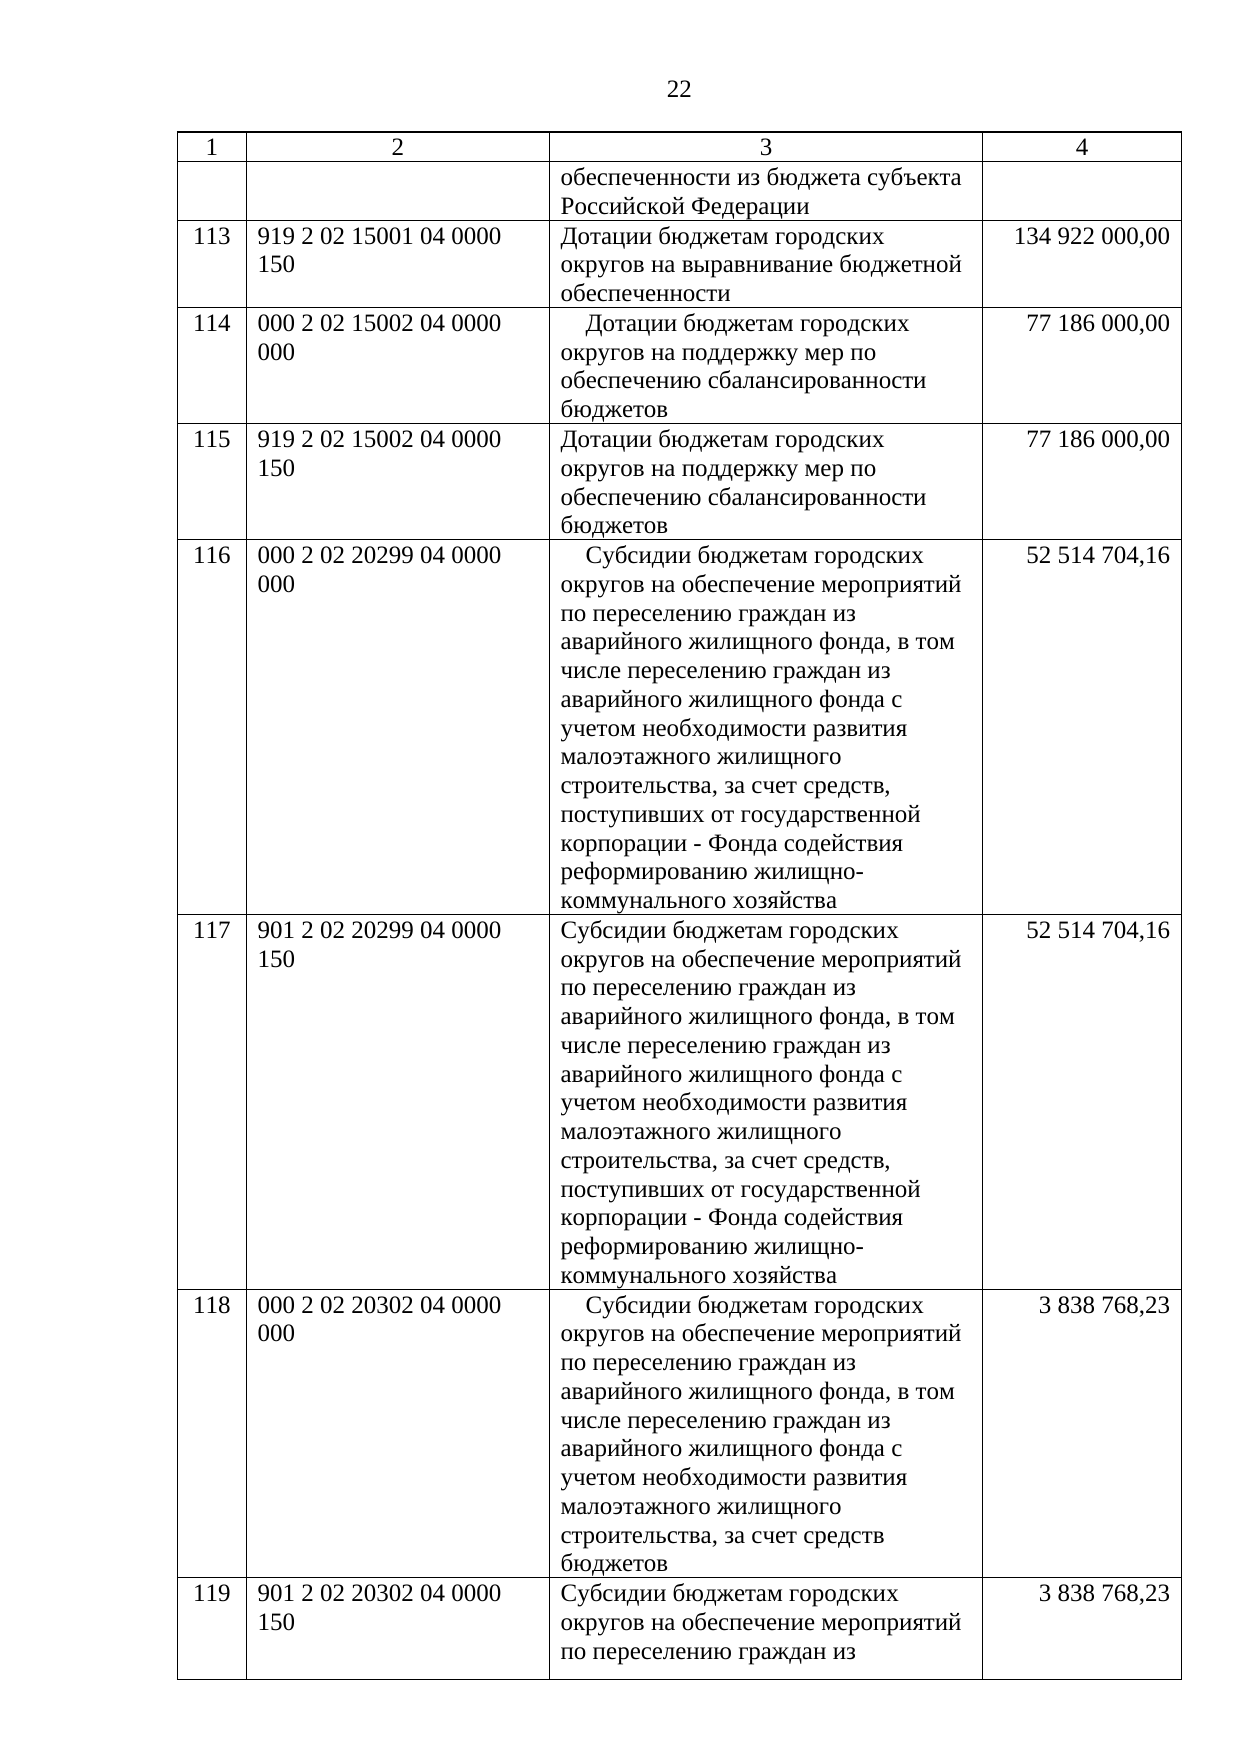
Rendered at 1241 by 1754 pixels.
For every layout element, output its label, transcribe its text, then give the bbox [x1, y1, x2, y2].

table_header 2 [247, 133, 549, 161]
table_cell обеспеченности из бюджета субъекта Российской Федерации [550, 162, 982, 220]
table_cell Субсидии бюджетам городских округов на обеспечение мероприятий по переселению граждан из аварийного жилищного фонда, в том числе переселению граждан из аварийного жилищного фонда с учетом необходимости развития малоэтажного жилищного строительства, за счет средств, поступивших от государственной корпорации - Фонда содействия реформированию жилищно-коммунального хозяйства [550, 915, 982, 1289]
table_cell 117 [178, 915, 246, 1289]
table_cell [247, 162, 549, 220]
table_cell Дотации бюджетам городских округов на поддержку мер по обеспечению сбалансированности бюджетов [550, 308, 982, 423]
table_cell Субсидии бюджетам городских округов на обеспечение мероприятий по переселению граждан из аварийного жилищного фонда, в том числе переселению граждан из аварийного жилищного фонда с учетом необходимости развития малоэтажного жилищного строительства, за счет средств бюджетов [550, 1290, 982, 1577]
table_cell 000 2 02 15002 04 0000 000 [247, 308, 549, 423]
table_cell Субсидии бюджетам городских округов на обеспечение мероприятий по переселению граждан из [550, 1578, 982, 1679]
table_header 4 [983, 133, 1181, 161]
table_cell 52 514 704,16 [983, 540, 1181, 914]
table_cell 901 2 02 20299 04 0000 150 [247, 915, 549, 1289]
table_cell 919 2 02 15001 04 0000 150 [247, 221, 549, 307]
table_header 3 [550, 133, 982, 161]
table_cell [983, 162, 1181, 220]
table_cell 113 [178, 221, 246, 307]
table_cell [178, 162, 246, 220]
table_cell 134 922 000,00 [983, 221, 1181, 307]
table_cell 000 2 02 20302 04 0000 000 [247, 1290, 549, 1577]
table_cell 118 [178, 1290, 246, 1577]
table_cell 3 838 768,23 [983, 1578, 1181, 1679]
table_cell 119 [178, 1578, 246, 1679]
table_cell 3 838 768,23 [983, 1290, 1181, 1577]
table_cell 77 186 000,00 [983, 308, 1181, 423]
table_cell Субсидии бюджетам городских округов на обеспечение мероприятий по переселению граждан из аварийного жилищного фонда, в том числе переселению граждан из аварийного жилищного фонда с учетом необходимости развития малоэтажного жилищного строительства, за счет средств, поступивших от государственной корпорации - Фонда содействия реформированию жилищно-коммунального хозяйства [550, 540, 982, 914]
table_cell Дотации бюджетам городских округов на выравнивание бюджетной обеспеченности [550, 221, 982, 307]
table_cell 901 2 02 20302 04 0000 150 [247, 1578, 549, 1679]
table_header 1 [178, 133, 246, 161]
table_cell 115 [178, 424, 246, 539]
table_cell 52 514 704,16 [983, 915, 1181, 1289]
table_cell 114 [178, 308, 246, 423]
table_cell 77 186 000,00 [983, 424, 1181, 539]
table_cell 919 2 02 15002 04 0000 150 [247, 424, 549, 539]
table_cell Дотации бюджетам городских округов на поддержку мер по обеспечению сбалансированности бюджетов [550, 424, 982, 539]
table_cell 000 2 02 20299 04 0000 000 [247, 540, 549, 914]
table_cell 116 [178, 540, 246, 914]
